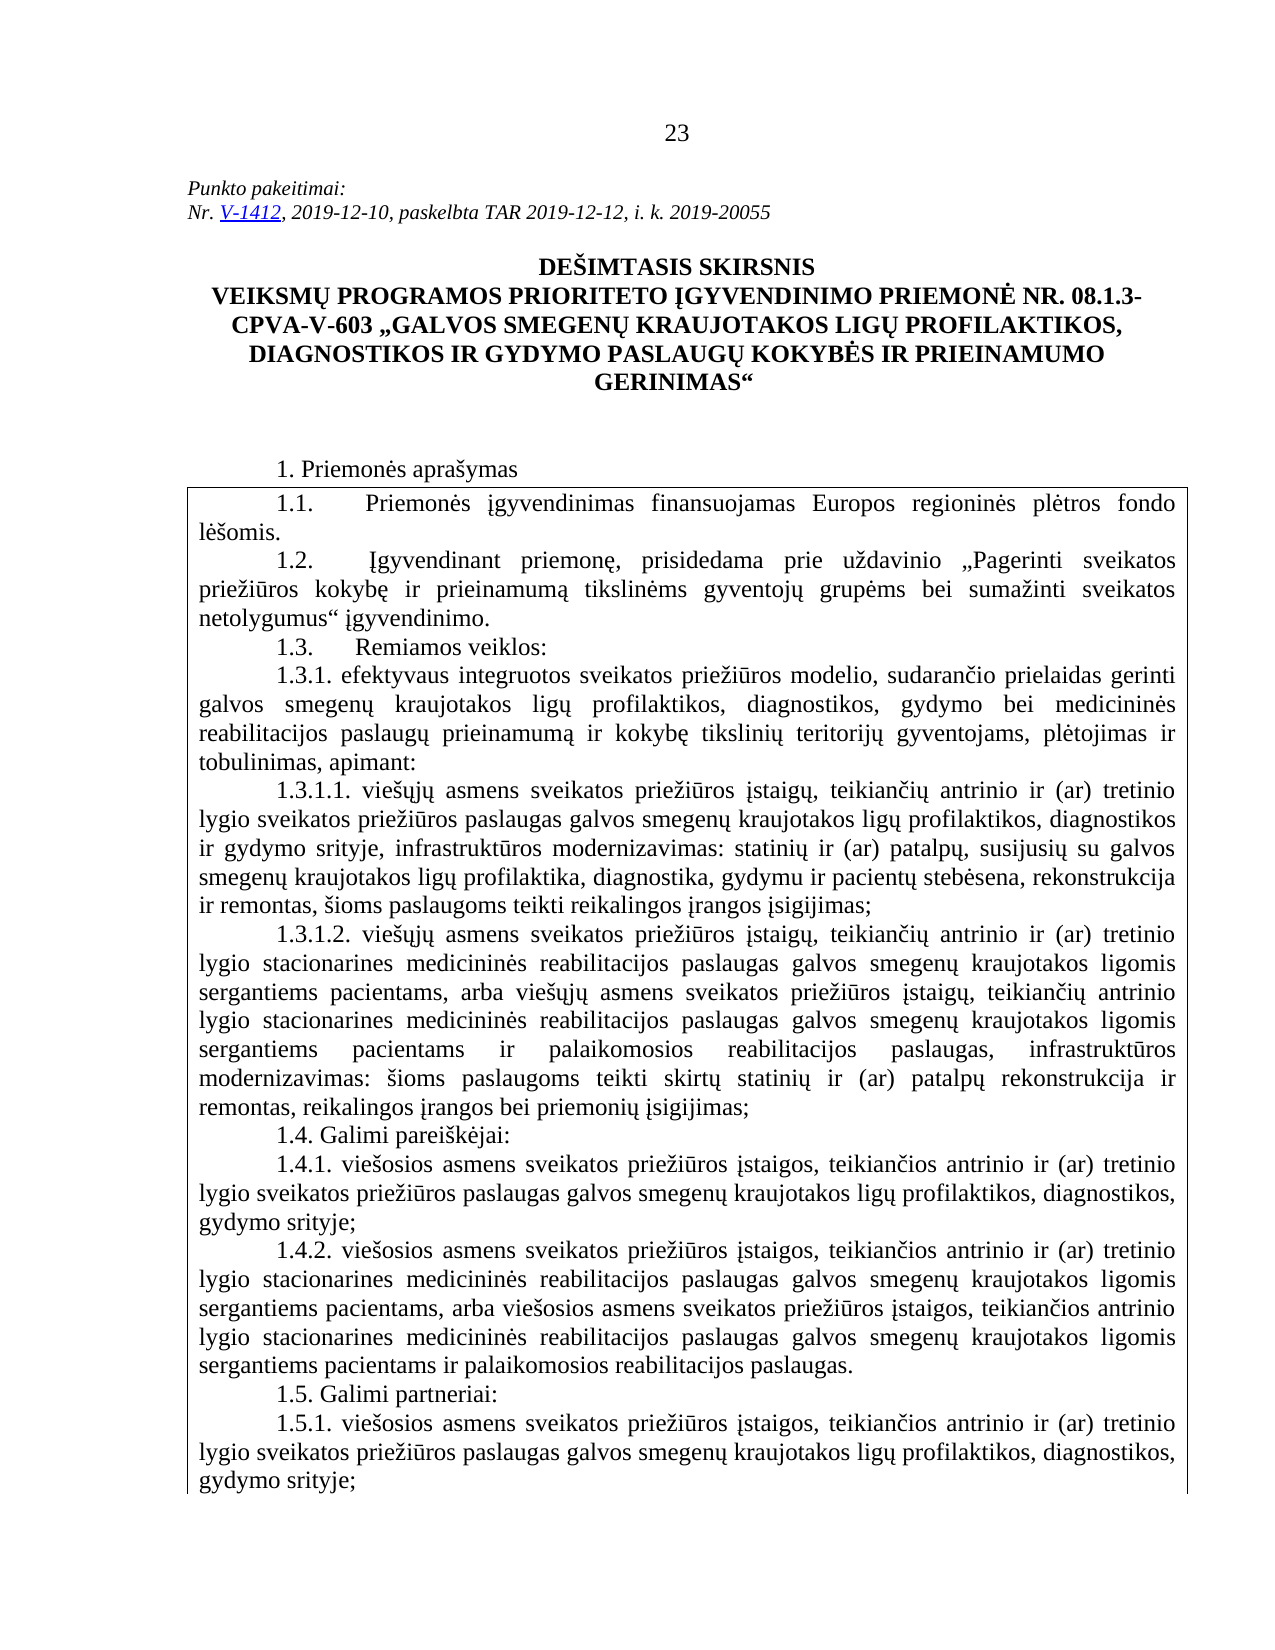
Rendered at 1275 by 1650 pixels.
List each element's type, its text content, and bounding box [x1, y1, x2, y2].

text Punkto pakeitimai: [187, 176, 1167, 200]
text DEŠIMTASIS SKIRSNIS [187, 252, 1167, 281]
table_header 1.1. Priemonės įgyvendinimas finansuojamas Europos regioninės plėtros fondo lėšomis. 1.2. Įgyvendinant priemonę, prisidedama prie uždavinio „Pagerinti sveikatos priežiūros kokybę ir prieinamumą tikslinėms gyventojų grupėms bei sumažinti sveikatos netolygumus“ įgyvendinimo. 1.3. Remiamos veiklos: 1.3.1. efektyvaus integruotos sveikatos priežiūros modelio, sudarančio prielaidas gerinti galvos smegenų kraujotakos ligų profilaktikos, diagnostikos, gydymo bei medicininės reabilitacijos paslaugų prieinamumą ir kokybę tikslinių teritorijų gyventojams, plėtojimas ir tobulinimas, apimant: 1.3.1.1. viešųjų asmens sveikatos priežiūros įstaigų, teikiančių antrinio ir (ar) tretinio lygio sveikatos priežiūros paslaugas galvos smegenų kraujotakos ligų profilaktikos, diagnostikos ir gydymo srityje, infrastruktūros modernizavimas: statinių ir (ar) patalpų, susijusių su galvos smegenų kraujotakos ligų profilaktika, diagnostika, gydymu ir pacientų stebėsena, rekonstrukcija ir remontas, šioms paslaugoms teikti reikalingos įrangos įsigijimas; 1.3.1.2. viešųjų asmens sveikatos priežiūros įstaigų, teikiančių antrinio ir (ar) tretinio lygio stacionarines medicininės reabilitacijos paslaugas galvos smegenų kraujotakos ligomis sergantiems pacientams, arba viešųjų asmens sveikatos priežiūros įstaigų, teikiančių antrinio lygio stacionarines medicininės reabilitacijos paslaugas galvos smegenų kraujotakos ligomis sergantiems pacientams ir palaikomosios reabilitacijos paslaugas, infrastruktūros modernizavimas: šioms paslaugoms teikti skirtų statinių ir (ar) patalpų rekonstrukcija ir remontas, reikalingos įrangos bei priemonių įsigijimas; 1.4. Galimi pareiškėjai: 1.4.1. viešosios asmens sveikatos priežiūros įstaigos, teikiančios antrinio ir (ar) tretinio lygio sveikatos priežiūros paslaugas galvos smegenų kraujotakos ligų profilaktikos, diagnostikos, gydymo srityje; 1.4.2. viešosios asmens sveikatos priežiūros įstaigos, teikiančios antrinio ir (ar) tretinio lygio stacionarines medicininės reabilitacijos paslaugas galvos smegenų kraujotakos ligomis sergantiems pacientams, arba viešosios asmens sveikatos priežiūros įstaigos, teikiančios antrinio lygio stacionarines medicininės reabilitacijos paslaugas galvos smegenų kraujotakos ligomis sergantiems pacientams ir palaikomosios reabilitacijos paslaugas. 1.5. Galimi partneriai: 1.5.1. viešosios asmens sveikatos priežiūros įstaigos, teikiančios antrinio ir (ar) tretinio lygio sveikatos priežiūros paslaugas galvos smegenų kraujotakos ligų profilaktikos, diagnostikos, gydymo srityje; [188, 488, 1187, 1494]
table_header [1188, 487, 1202, 1494]
text Nr. V-1412, 2019-12-10, paskelbta TAR 2019-12-12, i. k. 2019-20055 [187, 200, 1167, 224]
text 1. Priemonės aprašymas [187, 454, 1167, 482]
text VEIKSMŲ PROGRAMOS PRIORITETO ĮGYVENDINIMO PRIEMONĖ NR. 08.1.3-CPVA-V-603 „GALVOS SMEGENŲ KRAUJOTAKOS LIGŲ PROFILAKTIKOS, DIAGNOSTIKOS IR GYDYMO PASLAUGŲ KOKYBĖS IR PRIEINAMUMO GERINIMAS“ [187, 281, 1167, 396]
